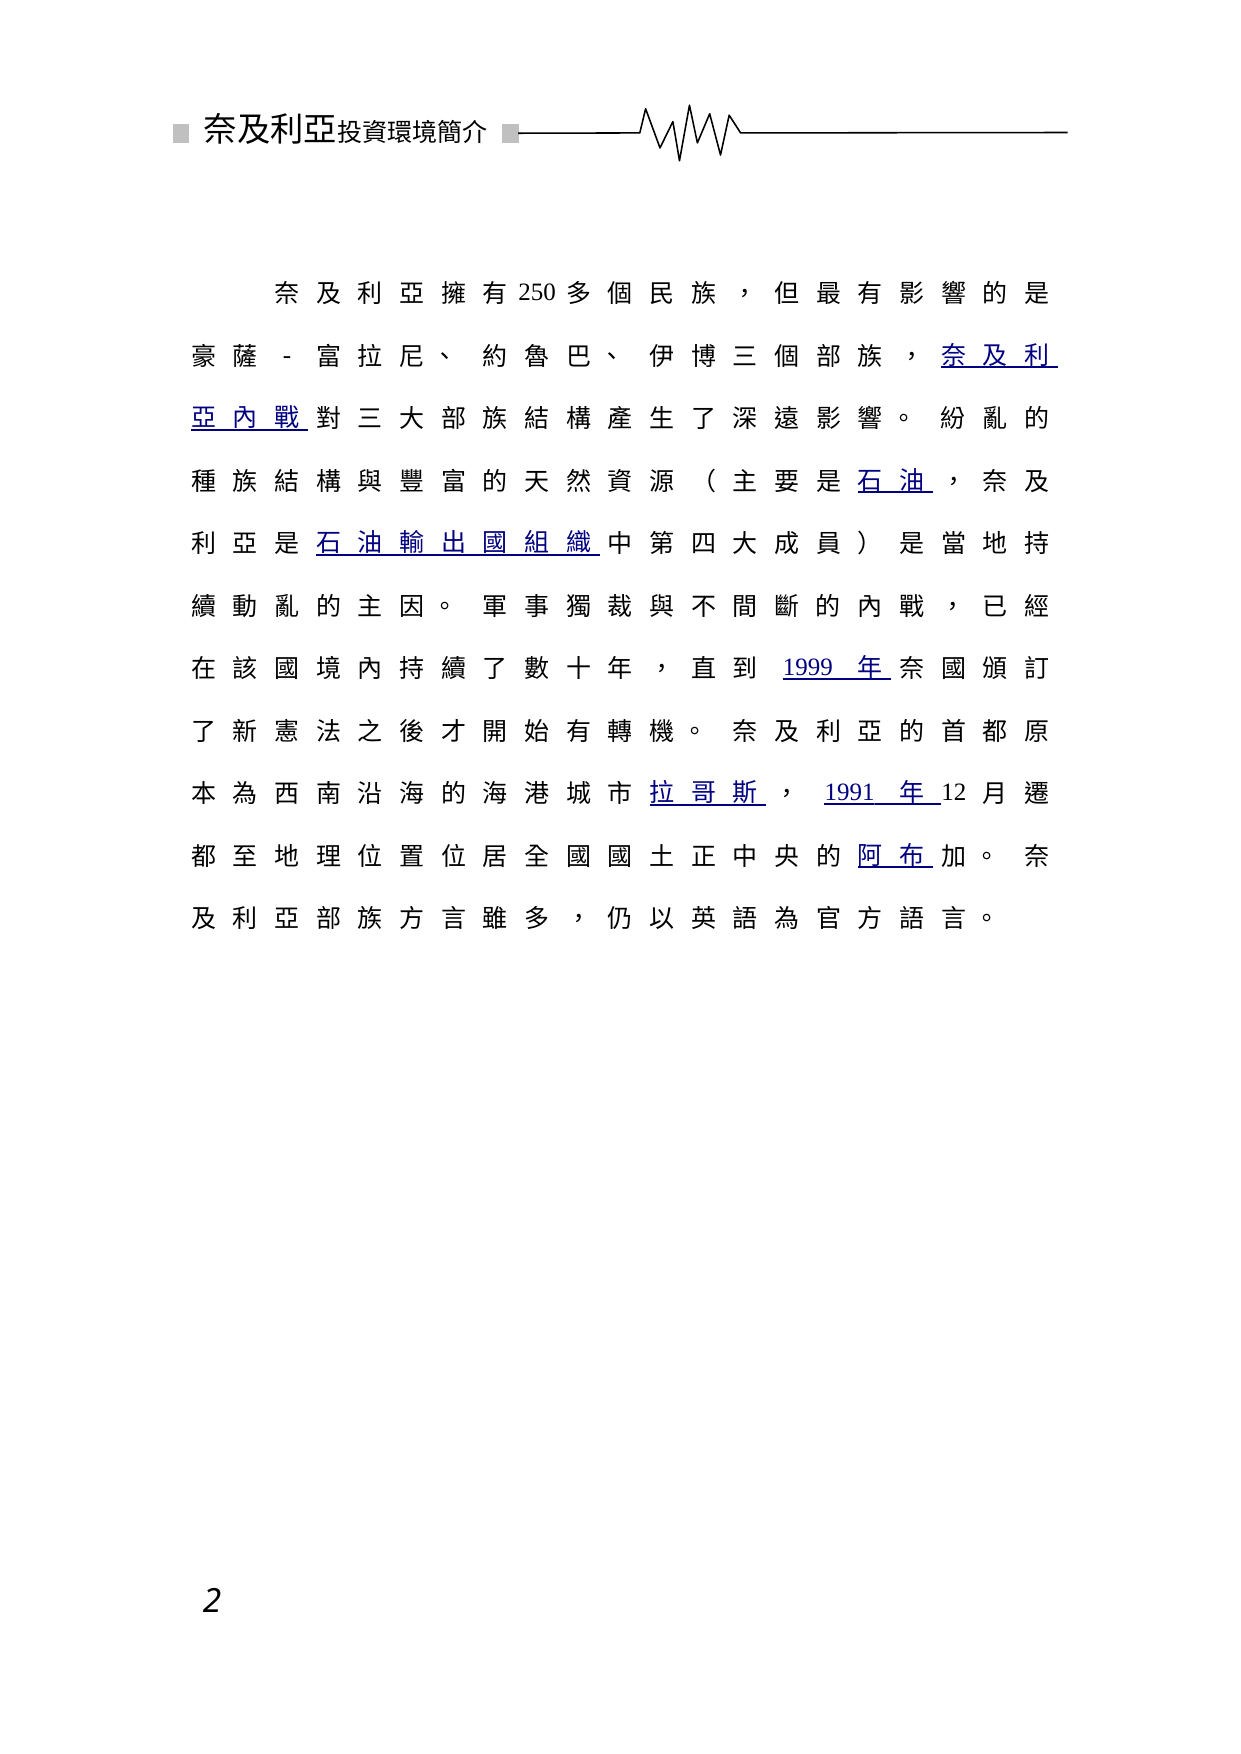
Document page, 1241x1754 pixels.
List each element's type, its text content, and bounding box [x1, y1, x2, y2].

text 奈及利亞擁有250多個民族，但最有影響的是豪薩-富拉尼、約魯巴、伊博三個部族，奈及利亞內戰對三大部族結構產生了深遠影響。紛亂的種族結構與豐富的天然資源（主要是石油，奈及利亞是石油輸出國組織中第四大成員）是當地持續動亂的主因。軍事獨裁與不間斷的內戰，已經在該國境內持續了數十年，直到1999年奈國頒訂了新憲法之後才開始有轉機。奈及利亞的首都原本為西南沿海的海港城市拉哥斯，1991年12月遷都至地理位置位居全國國土正中央的阿布加。奈及利亞部族方言雖多，仍以英語為官方語言。 [183, 250, 1058, 938]
